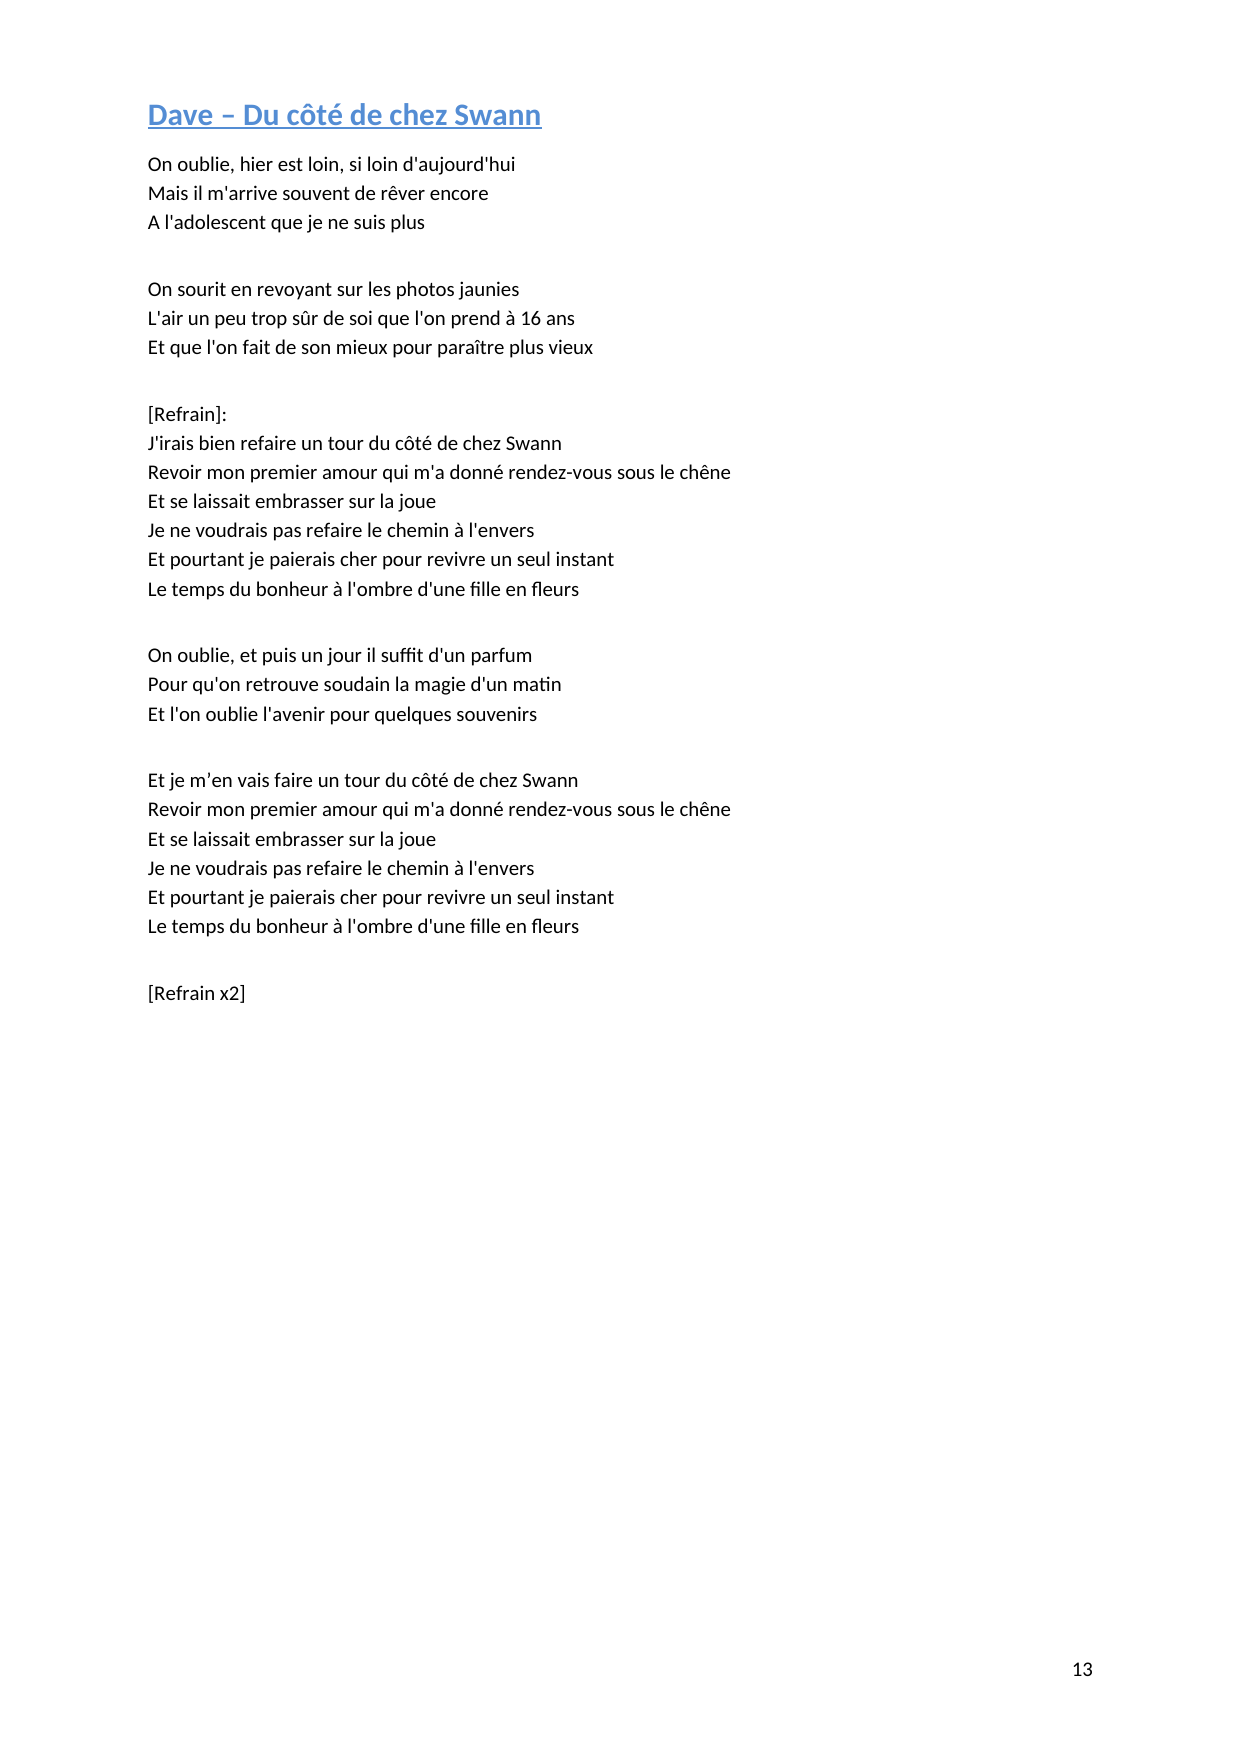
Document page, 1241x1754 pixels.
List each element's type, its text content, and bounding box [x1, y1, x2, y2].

text On sourit en revoyant sur les photos jaunies L'air un peu trop sûr de soi que l'on prend à 16 ans Et que l'on fait de son mieux pour paraître plus vieux [148, 276, 1093, 359]
text On oublie, hier est loin, si loin d'aujourd'hui Mais il m'arrive souvent de rêver encore A l'adolescent que je ne suis plus [148, 151, 1093, 234]
text [Refrain]: J'irais bien refaire un tour du côté de chez Swann Revoir mon premier amour qui m'a donné rendez-vous sous le chêne Et se laissait embrasser sur la joue Je ne voudrais pas refaire le chemin à l'envers Et pourtant je paierais cher pour revivre un seul instant Le temps du bonheur à l'ombre d'une fille en fleurs [148, 401, 1093, 601]
text Et je m’en vais faire un tour du côté de chez Swann Revoir mon premier amour qui m'a donné rendez-vous sous le chêne Et se laissait embrasser sur la joue Je ne voudrais pas refaire le chemin à l'envers Et pourtant je paierais cher pour revivre un seul instant Le temps du bonheur à l'ombre d'une fille en fleurs [148, 767, 1093, 939]
subtitle Dave – Du côté de chez Swann [148, 94, 1093, 133]
text On oublie, et puis un jour il suffit d'un parfum Pour qu'on retrouve soudain la magie d'un matin Et l'on oublie l'avenir pour quelques souvenirs [148, 642, 1093, 726]
text [Refrain x2] [148, 980, 1093, 1005]
